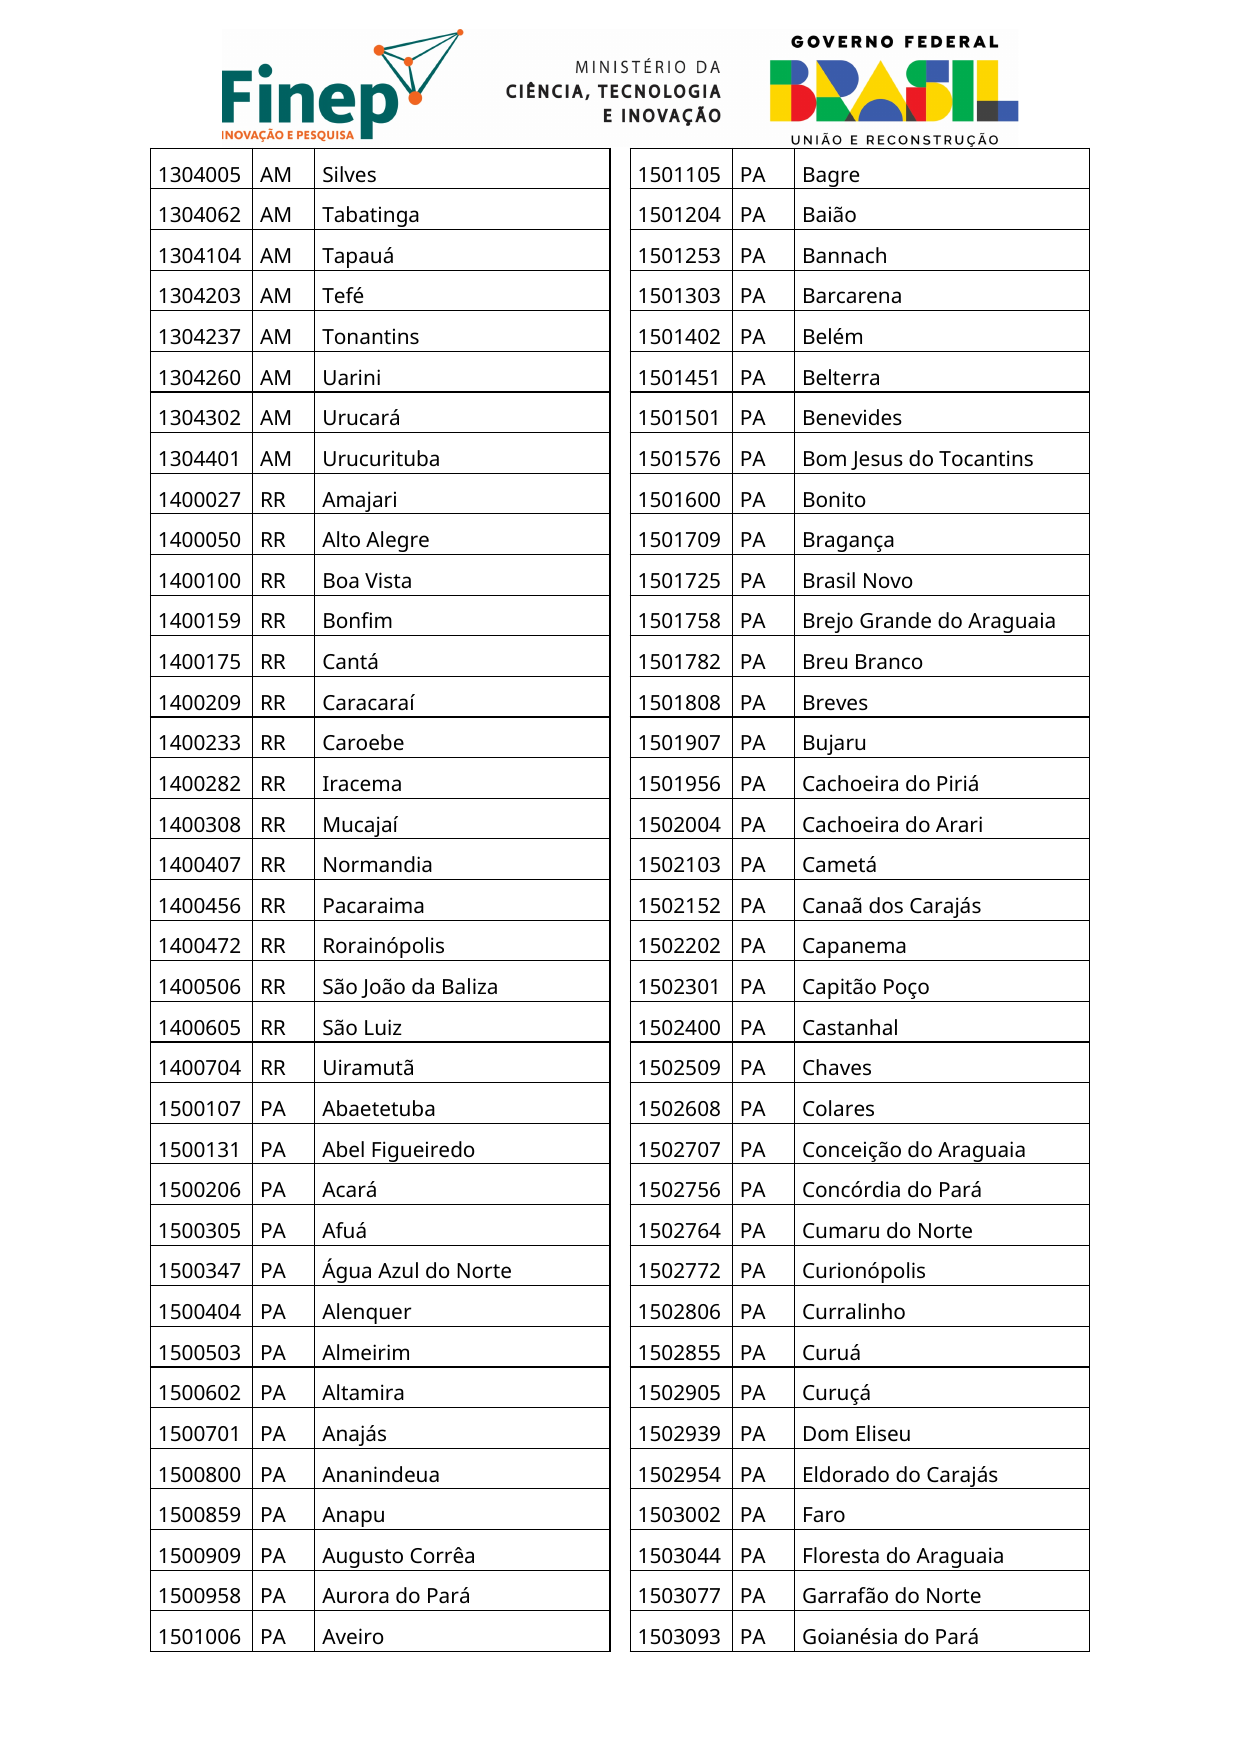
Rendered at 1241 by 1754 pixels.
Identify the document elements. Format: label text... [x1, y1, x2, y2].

table_cell PA [253, 1246, 314, 1285]
table_cell 1501402 [631, 311, 732, 351]
table_cell PA [733, 758, 794, 798]
table_cell Belterra [795, 352, 1089, 391]
table_cell PA [733, 961, 794, 1001]
table_cell RR [253, 921, 314, 960]
table_cell 1400050 [151, 514, 252, 554]
table_cell RR [253, 880, 314, 919]
table_cell Barcarena [795, 271, 1089, 310]
table_cell Goianésia do Pará [795, 1611, 1089, 1651]
table_cell 1500958 [151, 1571, 252, 1610]
table_cell 1501204 [631, 189, 732, 229]
table_cell Silves [315, 149, 609, 188]
table_cell RR [253, 514, 314, 554]
table_cell 1304401 [151, 433, 252, 473]
table_cell Cametá [795, 839, 1089, 879]
table_cell 1502905 [631, 1368, 732, 1407]
table_cell Mucajaí [315, 799, 609, 838]
table_cell 1502152 [631, 880, 732, 919]
table_cell Pacaraima [315, 880, 609, 919]
table_cell PA [733, 1124, 794, 1163]
table_cell 1400100 [151, 555, 252, 594]
table_cell AM [253, 393, 314, 432]
table_cell Urucará [315, 393, 609, 432]
table_cell 1501709 [631, 514, 732, 554]
table_cell RR [253, 839, 314, 879]
table_cell 1304260 [151, 352, 252, 391]
table_cell 1502855 [631, 1327, 732, 1366]
table_cell PA [253, 1205, 314, 1244]
table_cell RR [253, 677, 314, 716]
table_cell PA [733, 149, 794, 188]
table_cell 1400506 [151, 961, 252, 1001]
table_cell PA [253, 1449, 314, 1488]
table_cell Breu Branco [795, 636, 1089, 676]
table_cell RR [253, 555, 314, 594]
table_cell RR [253, 636, 314, 676]
table_cell 1500701 [151, 1408, 252, 1448]
table_cell 1502004 [631, 799, 732, 838]
table_cell PA [253, 1368, 314, 1407]
table_cell Água Azul do Norte [315, 1246, 609, 1285]
table_cell Aveiro [315, 1611, 609, 1651]
table_cell Boa Vista [315, 555, 609, 594]
table_cell PA [253, 1286, 314, 1326]
table_cell 1400308 [151, 799, 252, 838]
table_cell PA [733, 1083, 794, 1123]
table_cell Tonantins [315, 311, 609, 351]
table_cell 1501253 [631, 230, 732, 269]
table_cell Bonito [795, 474, 1089, 513]
table_cell PA [733, 1246, 794, 1285]
table_cell 1500131 [151, 1124, 252, 1163]
table_cell Curuá [795, 1327, 1089, 1366]
table_cell RR [253, 1043, 314, 1082]
table_cell PA [733, 311, 794, 351]
table_cell 1400209 [151, 677, 252, 716]
table_cell PA [733, 555, 794, 594]
table_cell Breves [795, 677, 1089, 716]
table_cell PA [253, 1327, 314, 1366]
table_cell PA [253, 1083, 314, 1123]
table_cell PA [733, 1571, 794, 1610]
table_cell 1304237 [151, 311, 252, 351]
table_cell 1502400 [631, 1002, 732, 1041]
table_cell Iracema [315, 758, 609, 798]
table_cell 1502756 [631, 1164, 732, 1204]
table_cell 1400456 [151, 880, 252, 919]
table_cell PA [733, 1530, 794, 1569]
table_cell 1500800 [151, 1449, 252, 1488]
table_cell 1502772 [631, 1246, 732, 1285]
table_cell 1501758 [631, 596, 732, 635]
table_cell 1400159 [151, 596, 252, 635]
table_cell 1501907 [631, 718, 732, 757]
table_cell PA [733, 271, 794, 310]
table_cell 1502764 [631, 1205, 732, 1244]
table_cell 1501501 [631, 393, 732, 432]
table_cell Tabatinga [315, 189, 609, 229]
table_cell PA [733, 352, 794, 391]
table_cell Ananindeua [315, 1449, 609, 1488]
table_cell PA [733, 393, 794, 432]
table_cell Augusto Corrêa [315, 1530, 609, 1569]
table_cell São Luiz [315, 1002, 609, 1041]
table_cell 1304302 [151, 393, 252, 432]
table_cell Belém [795, 311, 1089, 351]
table_cell 1502608 [631, 1083, 732, 1123]
table_cell 1503002 [631, 1489, 732, 1529]
table_cell PA [253, 1571, 314, 1610]
table_cell PA [733, 1043, 794, 1082]
table_cell Bujaru [795, 718, 1089, 757]
table_cell PA [733, 514, 794, 554]
table_cell 1503093 [631, 1611, 732, 1651]
table_cell PA [733, 718, 794, 757]
table_cell 1501105 [631, 149, 732, 188]
table_cell São João da Baliza [315, 961, 609, 1001]
table_cell 1502202 [631, 921, 732, 960]
table_cell PA [253, 1124, 314, 1163]
table_cell Bonfim [315, 596, 609, 635]
table_cell 1304005 [151, 149, 252, 188]
table_cell PA [733, 1408, 794, 1448]
table_cell RR [253, 718, 314, 757]
table_cell Abaetetuba [315, 1083, 609, 1123]
table_cell PA [733, 230, 794, 269]
table_cell Afuá [315, 1205, 609, 1244]
table_cell Alenquer [315, 1286, 609, 1326]
table_cell 1501600 [631, 474, 732, 513]
table_cell PA [733, 1327, 794, 1366]
table_cell Faro [795, 1489, 1089, 1529]
table_cell 1500404 [151, 1286, 252, 1326]
table_cell Eldorado do Carajás [795, 1449, 1089, 1488]
table_cell 1500602 [151, 1368, 252, 1407]
table_cell 1400282 [151, 758, 252, 798]
table_cell PA [253, 1489, 314, 1529]
table_cell Curuçá [795, 1368, 1089, 1407]
table_cell 1501725 [631, 555, 732, 594]
table_cell PA [733, 1164, 794, 1204]
table_cell Acará [315, 1164, 609, 1204]
table_cell 1501782 [631, 636, 732, 676]
table_cell RR [253, 474, 314, 513]
table_cell 1502301 [631, 961, 732, 1001]
table_cell Uiramutã [315, 1043, 609, 1082]
table_cell AM [253, 352, 314, 391]
table_cell Canaã dos Carajás [795, 880, 1089, 919]
table_cell AM [253, 149, 314, 188]
table_cell PA [733, 474, 794, 513]
table_cell PA [253, 1530, 314, 1569]
table_cell 1500206 [151, 1164, 252, 1204]
table_cell PA [733, 880, 794, 919]
table_cell 1400175 [151, 636, 252, 676]
table_cell Cumaru do Norte [795, 1205, 1089, 1244]
table_cell Caracaraí [315, 677, 609, 716]
table_cell Bom Jesus do Tocantins [795, 433, 1089, 473]
table_cell PA [253, 1408, 314, 1448]
table_cell 1502509 [631, 1043, 732, 1082]
table_cell 1501808 [631, 677, 732, 716]
table_cell Alto Alegre [315, 514, 609, 554]
table_cell 1503077 [631, 1571, 732, 1610]
table_cell 1400605 [151, 1002, 252, 1041]
table_cell Bannach [795, 230, 1089, 269]
table_cell RR [253, 596, 314, 635]
table_cell 1500859 [151, 1489, 252, 1529]
table_cell Caroebe [315, 718, 609, 757]
table_cell 1304062 [151, 189, 252, 229]
table_cell Cachoeira do Piriá [795, 758, 1089, 798]
table_cell 1400472 [151, 921, 252, 960]
table_cell Bagre [795, 149, 1089, 188]
table_cell PA [733, 1611, 794, 1651]
table_cell PA [733, 677, 794, 716]
table_cell 1501006 [151, 1611, 252, 1651]
table_cell Uarini [315, 352, 609, 391]
table_cell Altamira [315, 1368, 609, 1407]
table_cell Baião [795, 189, 1089, 229]
table_cell 1500503 [151, 1327, 252, 1366]
table_cell 1502707 [631, 1124, 732, 1163]
table_cell AM [253, 271, 314, 310]
table_cell 1500107 [151, 1083, 252, 1123]
table_cell PA [733, 799, 794, 838]
table_cell Tapauá [315, 230, 609, 269]
table_cell PA [733, 596, 794, 635]
table_cell AM [253, 433, 314, 473]
table_cell Aurora do Pará [315, 1571, 609, 1610]
table_cell Floresta do Araguaia [795, 1530, 1089, 1569]
table_cell Rorainópolis [315, 921, 609, 960]
table_cell Bragança [795, 514, 1089, 554]
table_cell Anapu [315, 1489, 609, 1529]
table_cell 1304203 [151, 271, 252, 310]
table_cell AM [253, 189, 314, 229]
table_cell PA [733, 1286, 794, 1326]
table_cell Amajari [315, 474, 609, 513]
table_cell Brejo Grande do Araguaia [795, 596, 1089, 635]
table_cell 1304104 [151, 230, 252, 269]
table_cell Concórdia do Pará [795, 1164, 1089, 1204]
table_cell PA [733, 1368, 794, 1407]
table_cell 1400233 [151, 718, 252, 757]
table_cell 1500305 [151, 1205, 252, 1244]
table_cell Capitão Poço [795, 961, 1089, 1001]
table_cell PA [733, 839, 794, 879]
table_cell Cantá [315, 636, 609, 676]
table_cell 1400704 [151, 1043, 252, 1082]
table_cell Curionópolis [795, 1246, 1089, 1285]
table_cell 1500909 [151, 1530, 252, 1569]
table_cell Urucurituba [315, 433, 609, 473]
table_cell 1501303 [631, 271, 732, 310]
table_cell PA [253, 1164, 314, 1204]
table_cell RR [253, 961, 314, 1001]
table_cell Garrafão do Norte [795, 1571, 1089, 1610]
table_cell Colares [795, 1083, 1089, 1123]
table_cell 1502806 [631, 1286, 732, 1326]
table_cell Almeirim [315, 1327, 609, 1366]
table_cell 1400407 [151, 839, 252, 879]
table_cell RR [253, 758, 314, 798]
table_cell RR [253, 1002, 314, 1041]
table_cell Benevides [795, 393, 1089, 432]
table_cell PA [733, 1489, 794, 1529]
table_cell Castanhal [795, 1002, 1089, 1041]
table_cell 1501576 [631, 433, 732, 473]
table_cell PA [733, 1449, 794, 1488]
table_cell Curralinho [795, 1286, 1089, 1326]
table_cell Abel Figueiredo [315, 1124, 609, 1163]
table_cell 1502103 [631, 839, 732, 879]
table_cell 1501451 [631, 352, 732, 391]
table_cell PA [733, 1205, 794, 1244]
table_cell 1502954 [631, 1449, 732, 1488]
table_cell Cachoeira do Arari [795, 799, 1089, 838]
table_cell Normandia [315, 839, 609, 879]
table_cell Dom Eliseu [795, 1408, 1089, 1448]
table_cell 1500347 [151, 1246, 252, 1285]
table_cell PA [733, 189, 794, 229]
table_cell Anajás [315, 1408, 609, 1448]
table_cell 1400027 [151, 474, 252, 513]
table_cell 1502939 [631, 1408, 732, 1448]
table_cell RR [253, 799, 314, 838]
table_cell Conceição do Araguaia [795, 1124, 1089, 1163]
table_cell AM [253, 311, 314, 351]
table_cell Tefé [315, 271, 609, 310]
table_cell Capanema [795, 921, 1089, 960]
table_cell PA [733, 433, 794, 473]
table_cell Chaves [795, 1043, 1089, 1082]
table_cell PA [733, 636, 794, 676]
table_cell PA [733, 921, 794, 960]
table_cell PA [733, 1002, 794, 1041]
table_cell 1503044 [631, 1530, 732, 1569]
table_cell AM [253, 230, 314, 269]
table_cell PA [253, 1611, 314, 1651]
table_cell Brasil Novo [795, 555, 1089, 594]
table_cell 1501956 [631, 758, 732, 798]
